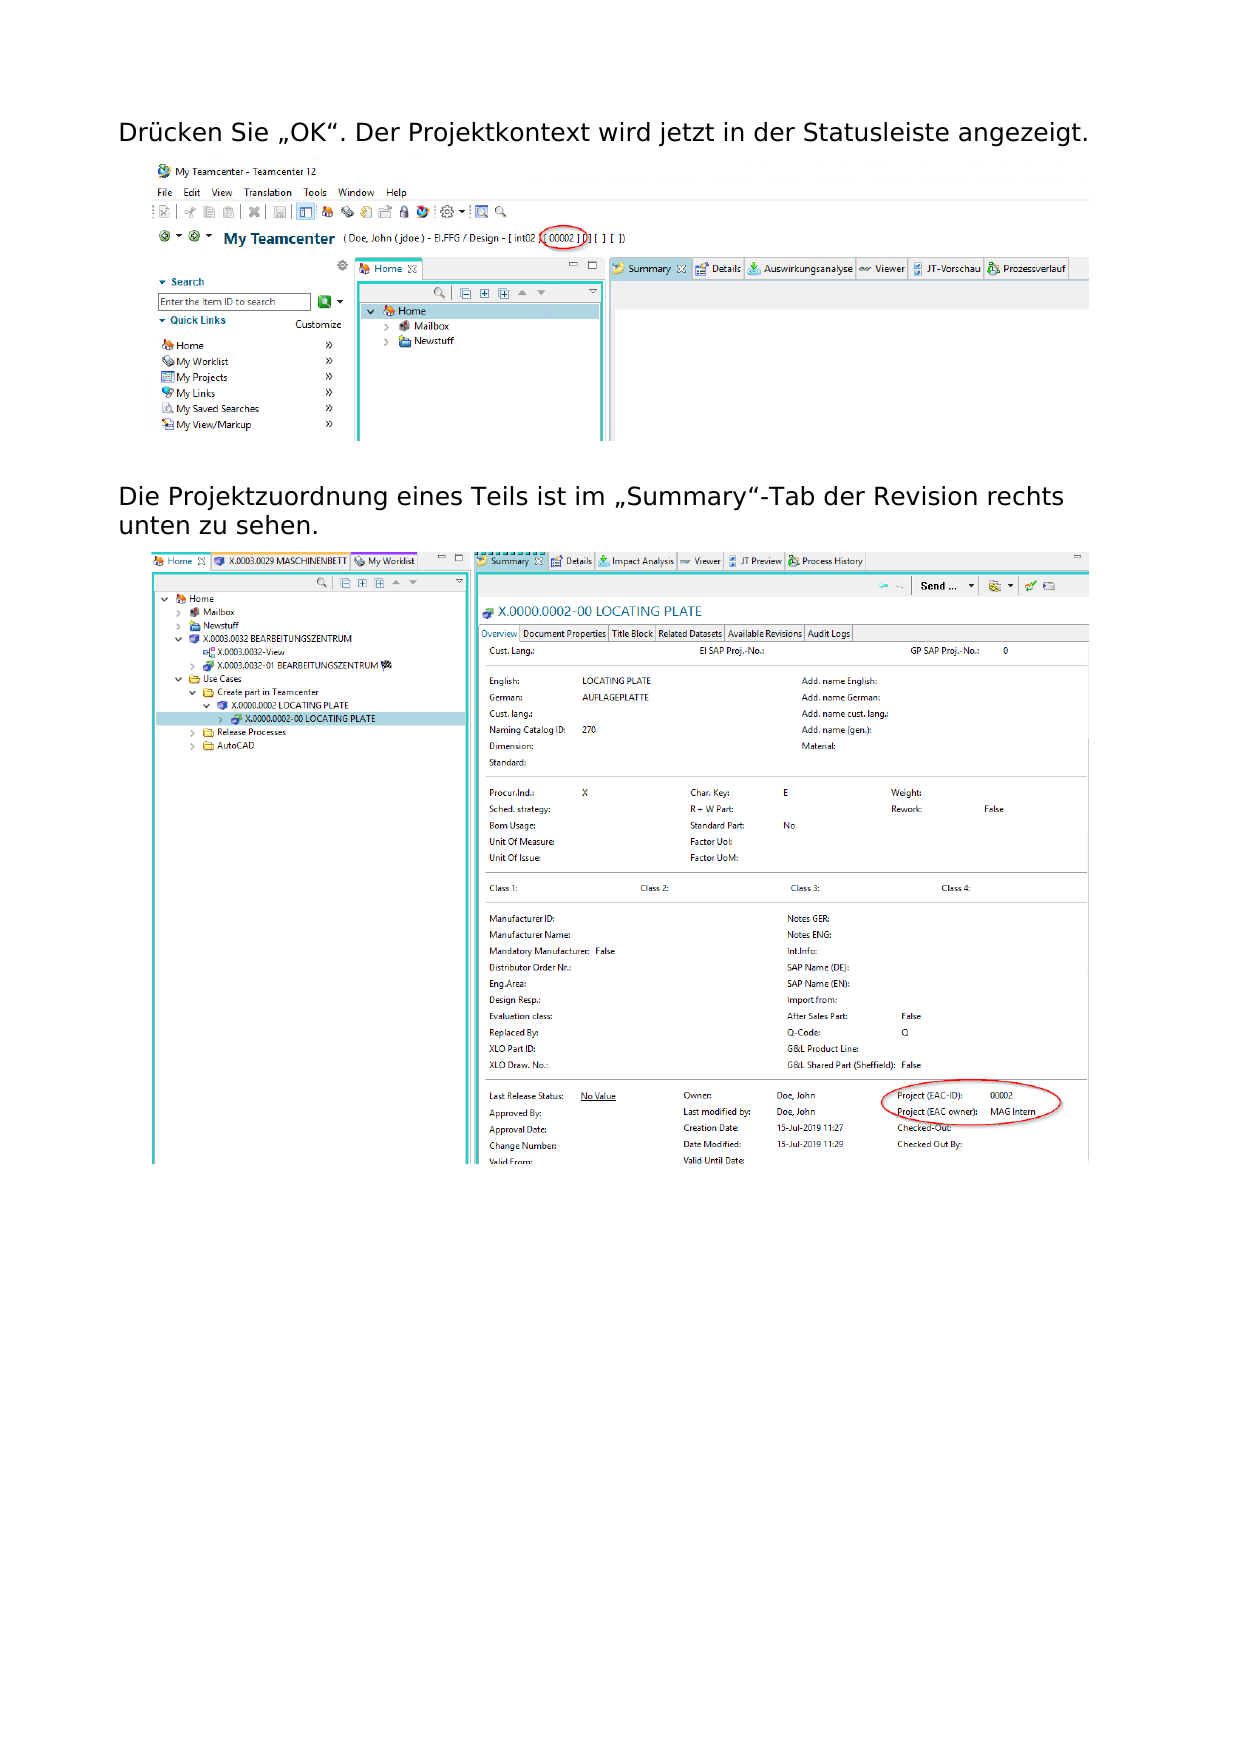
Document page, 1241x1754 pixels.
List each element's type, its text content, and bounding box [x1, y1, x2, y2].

text Drücken Sie „OK“. Der Projektkontext wird jetzt in der Statusleiste angezeigt. [118, 118, 1122, 147]
picture [151, 159, 1089, 441]
picture [151, 552, 1089, 1164]
text Die Projektzuordnung eines Teils ist im „Summary“-Tab der Revision rechts unten zu sehen. [118, 482, 1122, 540]
